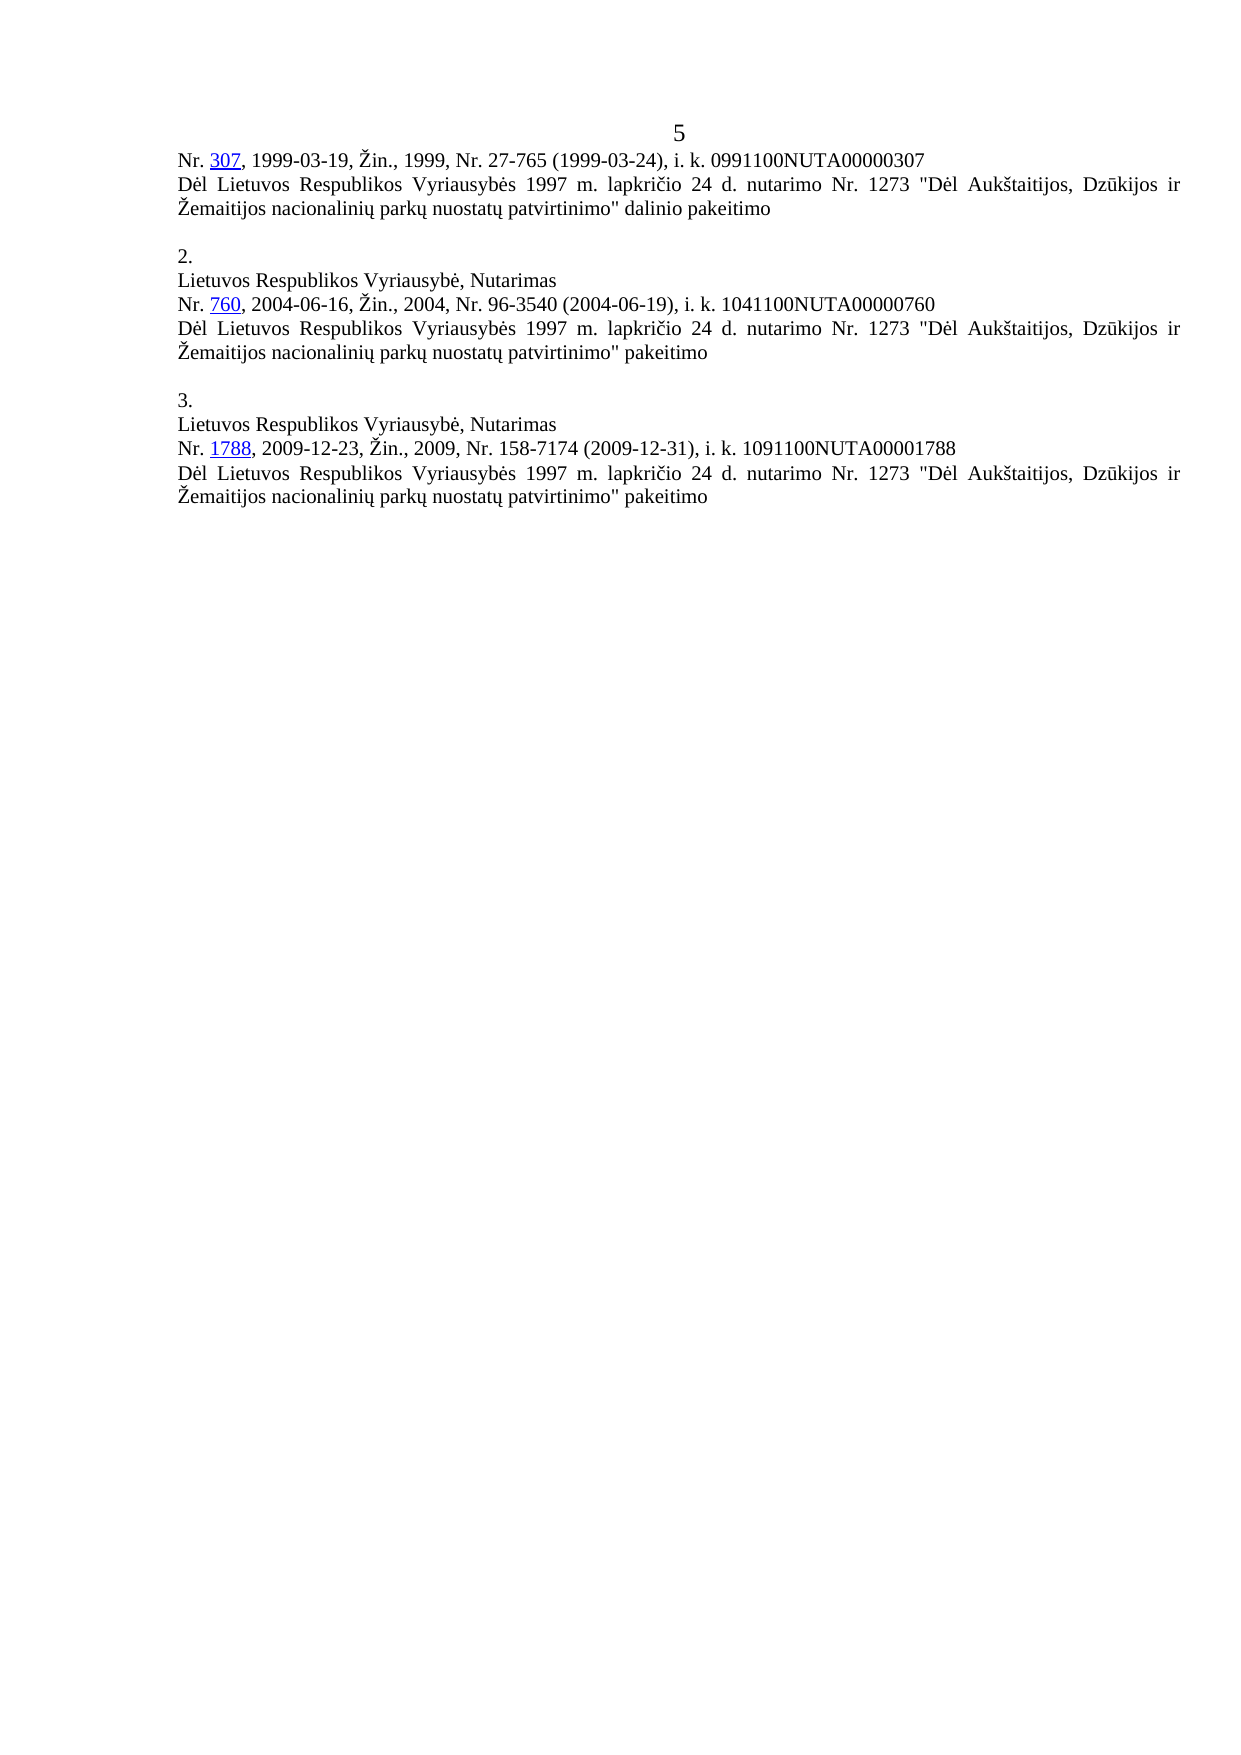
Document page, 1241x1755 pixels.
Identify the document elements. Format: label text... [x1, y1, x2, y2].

text Lietuvos Respublikos Vyriausybė, Nutarimas [177, 268, 1181, 292]
text Lietuvos Respublikos Vyriausybė, Nutarimas [177, 412, 1181, 436]
text Nr. 307, 1999-03-19, Žin., 1999, Nr. 27-765 (1999-03-24), i. k. 0991100NUTA00000307 [177, 148, 1181, 172]
text Nr. 760, 2004-06-16, Žin., 2004, Nr. 96-3540 (2004-06-19), i. k. 1041100NUTA00000760 [177, 292, 1181, 316]
text Dėl Lietuvos Respublikos Vyriausybės 1997 m. lapkričio 24 d. nutarimo Nr. 1273 "Dėl Aukštaitijos, Dzūkijos ir Žemaitijos nacionalinių parkų nuostatų patvirtinimo" pakeitimo [177, 316, 1181, 364]
text 2. [177, 244, 1181, 268]
text 3. [177, 388, 1181, 412]
text Nr. 1788, 2009-12-23, Žin., 2009, Nr. 158-7174 (2009-12-31), i. k. 1091100NUTA00001788 [177, 436, 1181, 460]
text Dėl Lietuvos Respublikos Vyriausybės 1997 m. lapkričio 24 d. nutarimo Nr. 1273 "Dėl Aukštaitijos, Dzūkijos ir Žemaitijos nacionalinių parkų nuostatų patvirtinimo" pakeitimo [177, 460, 1181, 508]
text Dėl Lietuvos Respublikos Vyriausybės 1997 m. lapkričio 24 d. nutarimo Nr. 1273 "Dėl Aukštaitijos, Dzūkijos ir Žemaitijos nacionalinių parkų nuostatų patvirtinimo" dalinio pakeitimo [177, 172, 1181, 220]
